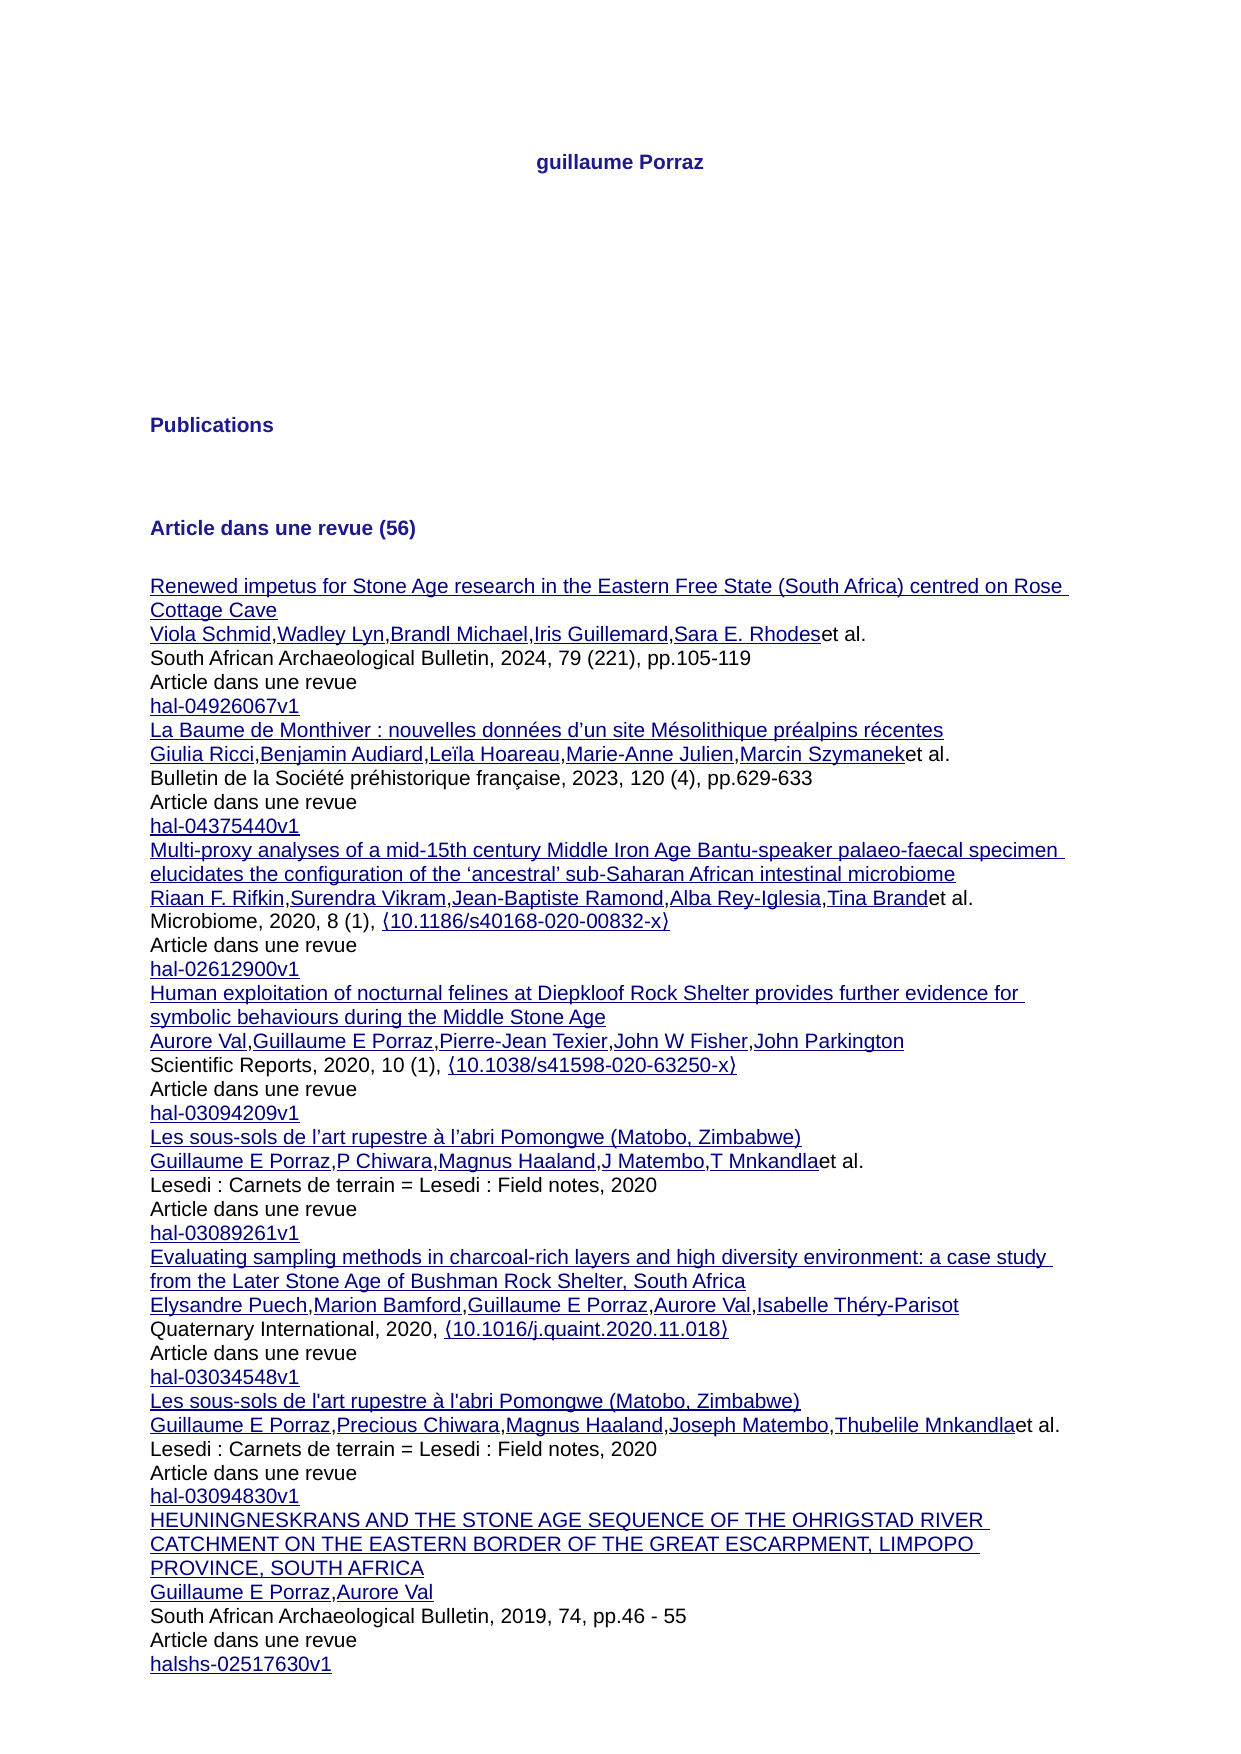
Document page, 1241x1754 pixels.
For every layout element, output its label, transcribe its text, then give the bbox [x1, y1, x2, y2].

table_cell Evaluating sampling methods in charcoal-rich layers and high diversity environment: a case study from the Later Stone Age of Bushman Rock Shelter, South Africa Elysandre Puech,Marion Bamford,Guillaume E Porraz,Aurore Val,Isabelle Théry-Parisot Quaternary International, 2020, ⟨10.1016/j.quaint.2020.11.018⟩ Article dans une revue hal-03034548v1 [150, 1245, 1090, 1388]
subtitle Publications [150, 412, 1090, 436]
table_cell Human exploitation of nocturnal felines at Diepkloof Rock Shelter provides further evidence for symbolic behaviours during the Middle Stone Age Aurore Val,Guillaume E Porraz,Pierre-Jean Texier,John W Fisher,John Parkington Scientific Reports, 2020, 10 (1), ⟨10.1038/s41598-020-63250-x⟩ Article dans une revue hal-03094209v1 [150, 981, 1090, 1125]
subtitle guillaume Porraz [150, 150, 1090, 174]
table_cell Les sous-sols de l'art rupestre à l'abri Pomongwe (Matobo, Zimbabwe) Guillaume E Porraz,Precious Chiwara,Magnus Haaland,Joseph Matembo,Thubelile Mnkandlaet al. Lesedi : Carnets de terrain = Lesedi : Field notes, 2020 Article dans une revue hal-03094830v1 [150, 1389, 1090, 1508]
table_cell La Baume de Monthiver : nouvelles données d’un site Mésolithique préalpins récentes Giulia Ricci,Benjamin Audiard,Leïla Hoareau,Marie-Anne Julien,Marcin Szymaneket al. Bulletin de la Société préhistorique française, 2023, 120 (4), pp.629-633 Article dans une revue hal-04375440v1 [150, 718, 1090, 837]
subtitle Article dans une revue (56) [150, 516, 1090, 539]
table_cell Les sous-sols de l’art rupestre à l’abri Pomongwe (Matobo, Zimbabwe) Guillaume E Porraz,P Chiwara,Magnus Haaland,J Matembo,T Mnkandlaet al. Lesedi : Carnets de terrain = Lesedi : Field notes, 2020 Article dans une revue hal-03089261v1 [150, 1125, 1090, 1245]
table_cell Multi-proxy analyses of a mid-15th century Middle Iron Age Bantu-speaker palaeo-faecal specimen elucidates the configuration of the ‘ancestral’ sub-Saharan African intestinal microbiome Riaan F. Rifkin,Surendra Vikram,Jean-Baptiste Ramond,Alba Rey-Iglesia,Tina Brandet al. Microbiome, 2020, 8 (1), ⟨10.1186/s40168-020-00832-x⟩ Article dans une revue hal-02612900v1 [150, 838, 1090, 981]
table_cell HEUNINGNESKRANS AND THE STONE AGE SEQUENCE OF THE OHRIGSTAD RIVER CATCHMENT ON THE EASTERN BORDER OF THE GREAT ESCARPMENT, LIMPOPO PROVINCE, SOUTH AFRICA Guillaume E Porraz,Aurore Val South African Archaeological Bulletin, 2019, 74, pp.46 - 55 Article dans une revue halshs-02517630v1 [150, 1508, 1090, 1676]
table_header Renewed impetus for Stone Age research in the Eastern Free State (South Africa) centred on Rose Cottage Cave Viola Schmid,Wadley Lyn,Brandl Michael,Iris Guillemard,Sara E. Rhodeset al. South African Archaeological Bulletin, 2024, 79 (221), pp.105-119 Article dans une revue hal-04926067v1 [150, 574, 1090, 718]
